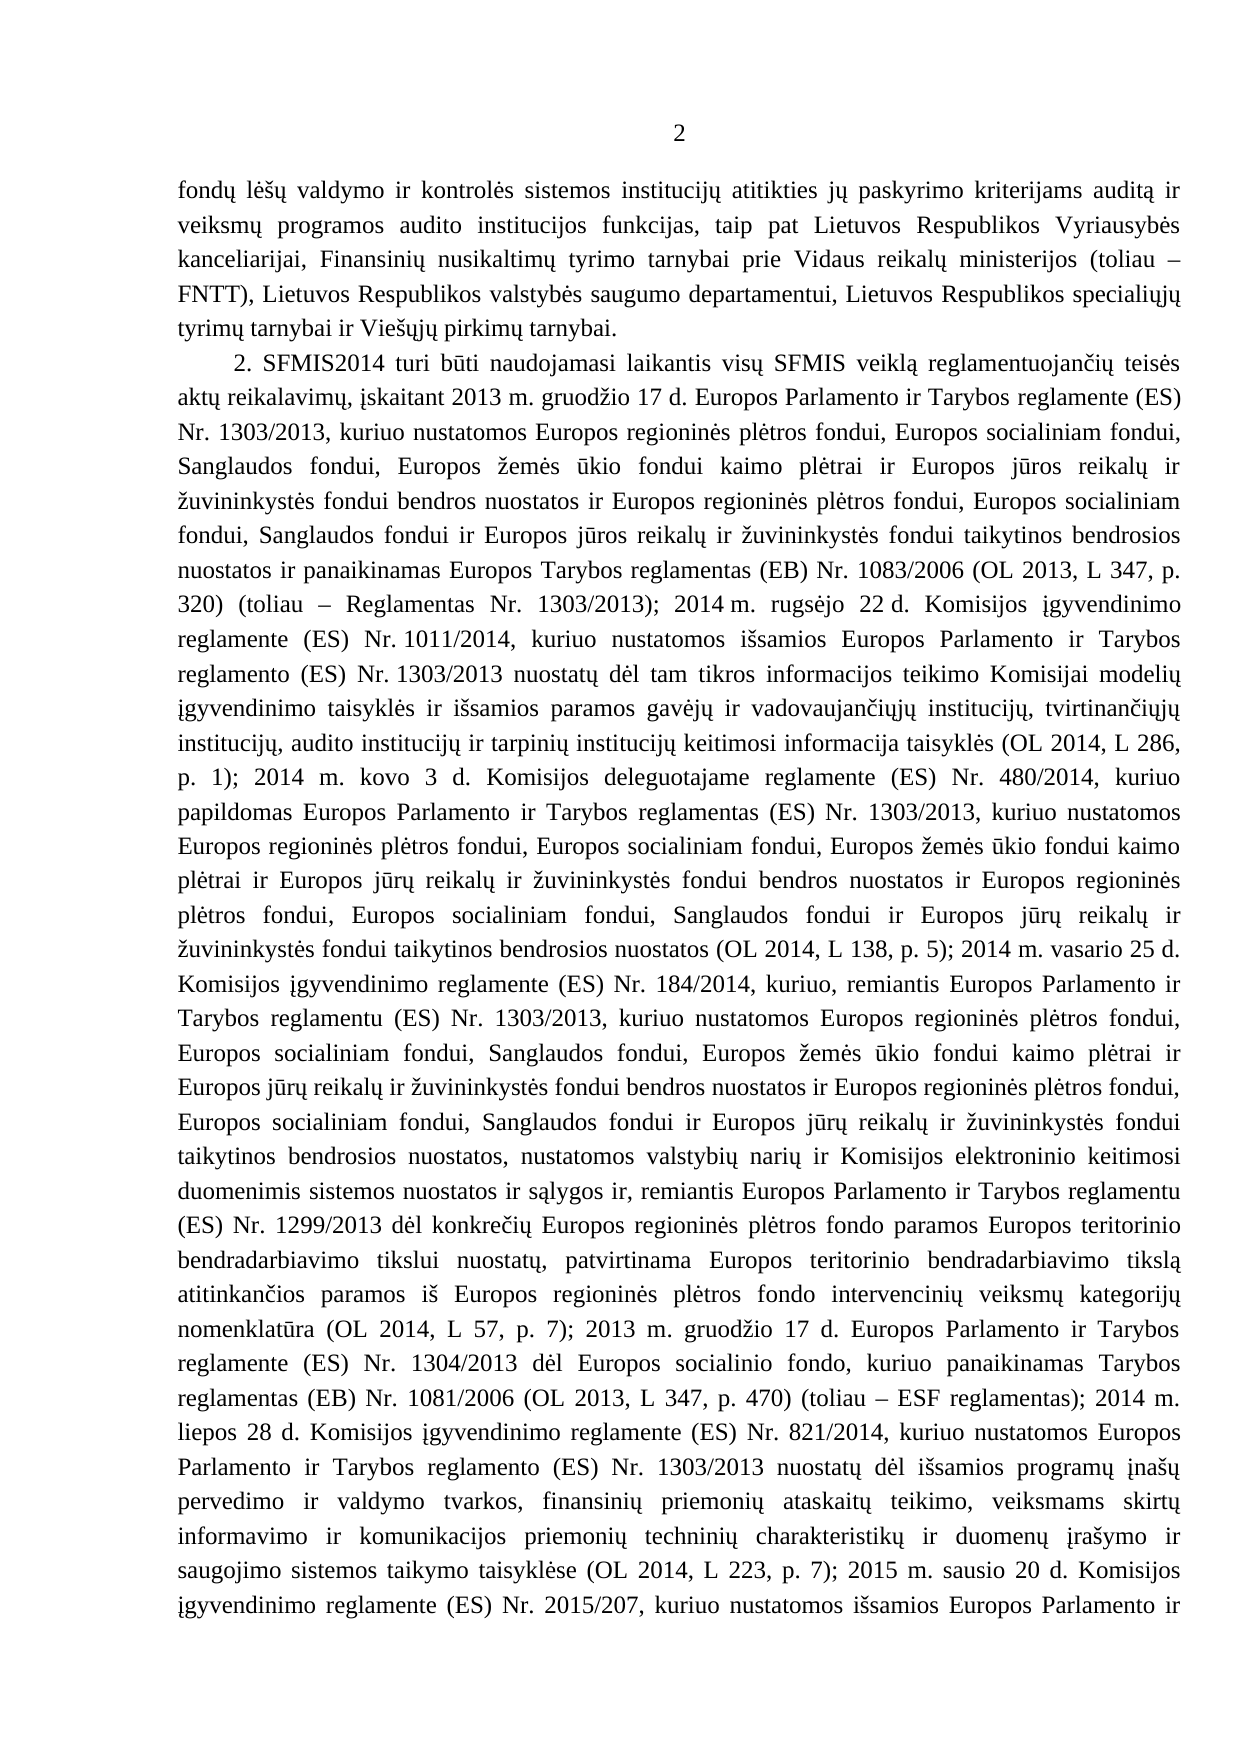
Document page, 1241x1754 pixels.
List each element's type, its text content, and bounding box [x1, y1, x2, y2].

text fondų lėšų valdymo ir kontrolės sistemos institucijų atitikties jų paskyrimo kriterijams auditą ir veiksmų programos audito institucijos funkcijas, taip pat Lietuvos Respublikos Vyriausybės kanceliarijai, Finansinių nusikaltimų tyrimo tarnybai prie Vidaus reikalų ministerijos (toliau – FNTT), Lietuvos Respublikos valstybės saugumo departamentui, Lietuvos Respublikos specialiųjų tyrimų tarnybai ir Viešųjų pirkimų tarnybai. [177, 176, 1181, 342]
text 2. SFMIS2014 turi būti naudojamasi laikantis visų SFMIS veiklą reglamentuojančių teisės aktų reikalavimų, įskaitant 2013 m. gruodžio 17 d. Europos Parlamento ir Tarybos reglamente (ES) Nr. 1303/2013, kuriuo nustatomos Europos regioninės plėtros fondui, Europos socialiniam fondui, Sanglaudos fondui, Europos žemės ūkio fondui kaimo plėtrai ir Europos jūros reikalų ir žuvininkystės fondui bendros nuostatos ir Europos regioninės plėtros fondui, Europos socialiniam fondui, Sanglaudos fondui ir Europos jūros reikalų ir žuvininkystės fondui taikytinos bendrosios nuostatos ir panaikinamas Europos Tarybos reglamentas (EB) Nr. 1083/2006 (OL 2013, L 347, p. 320) (toliau – Reglamentas Nr. 1303/2013); 2014 m. rugsėjo 22 d. Komisijos įgyvendinimo reglamente (ES) Nr. 1011/2014, kuriuo nustatomos išsamios Europos Parlamento ir Tarybos reglamento (ES) Nr. 1303/2013 nuostatų dėl tam tikros informacijos teikimo Komisijai modelių įgyvendinimo taisyklės ir išsamios paramos gavėjų ir vadovaujančiųjų institucijų, tvirtinančiųjų institucijų, audito institucijų ir tarpinių institucijų keitimosi informacija taisyklės (OL 2014, L 286, p. 1); 2014 m. kovo 3 d. Komisijos deleguotajame reglamente (ES) Nr. 480/2014, kuriuo papildomas Europos Parlamento ir Tarybos reglamentas (ES) Nr. 1303/2013, kuriuo nustatomos Europos regioninės plėtros fondui, Europos socialiniam fondui, Europos žemės ūkio fondui kaimo plėtrai ir Europos jūrų reikalų ir žuvininkystės fondui bendros nuostatos ir Europos regioninės plėtros fondui, Europos socialiniam fondui, Sanglaudos fondui ir Europos jūrų reikalų ir žuvininkystės fondui taikytinos bendrosios nuostatos (OL 2014, L 138, p. 5); 2014 m. vasario 25 d. Komisijos įgyvendinimo reglamente (ES) Nr. 184/2014, kuriuo, remiantis Europos Parlamento ir Tarybos reglamentu (ES) Nr. 1303/2013, kuriuo nustatomos Europos regioninės plėtros fondui, Europos socialiniam fondui, Sanglaudos fondui, Europos žemės ūkio fondui kaimo plėtrai ir Europos jūrų reikalų ir žuvininkystės fondui bendros nuostatos ir Europos regioninės plėtros fondui, Europos socialiniam fondui, Sanglaudos fondui ir Europos jūrų reikalų ir žuvininkystės fondui taikytinos bendrosios nuostatos, nustatomos valstybių narių ir Komisijos elektroninio keitimosi duomenimis sistemos nuostatos ir sąlygos ir, remiantis Europos Parlamento ir Tarybos reglamentu (ES) Nr. 1299/2013 dėl konkrečių Europos regioninės plėtros fondo paramos Europos teritorinio bendradarbiavimo tikslui nuostatų, patvirtinama Europos teritorinio bendradarbiavimo tikslą atitinkančios paramos iš Europos regioninės plėtros fondo intervencinių veiksmų kategorijų nomenklatūra (OL 2014, L 57, p. 7); 2013 m. gruodžio 17 d. Europos Parlamento ir Tarybos reglamente (ES) Nr. 1304/2013 dėl Europos socialinio fondo, kuriuo panaikinamas Tarybos reglamentas (EB) Nr. 1081/2006 (OL 2013, L 347, p. 470) (toliau – ESF reglamentas); 2014 m. liepos 28 d. Komisijos įgyvendinimo reglamente (ES) Nr. 821/2014, kuriuo nustatomos Europos Parlamento ir Tarybos reglamento (ES) Nr. 1303/2013 nuostatų dėl išsamios programų įnašų pervedimo ir valdymo tvarkos, finansinių priemonių ataskaitų teikimo, veiksmams skirtų informavimo ir komunikacijos priemonių techninių charakteristikų ir duomenų įrašymo ir saugojimo sistemos taikymo taisyklėse (OL 2014, L 223, p. 7); 2015 m. sausio 20 d. Komisijos įgyvendinimo reglamente (ES) Nr. 2015/207, kuriuo nustatomos išsamios Europos Parlamento ir [177, 348, 1181, 1618]
